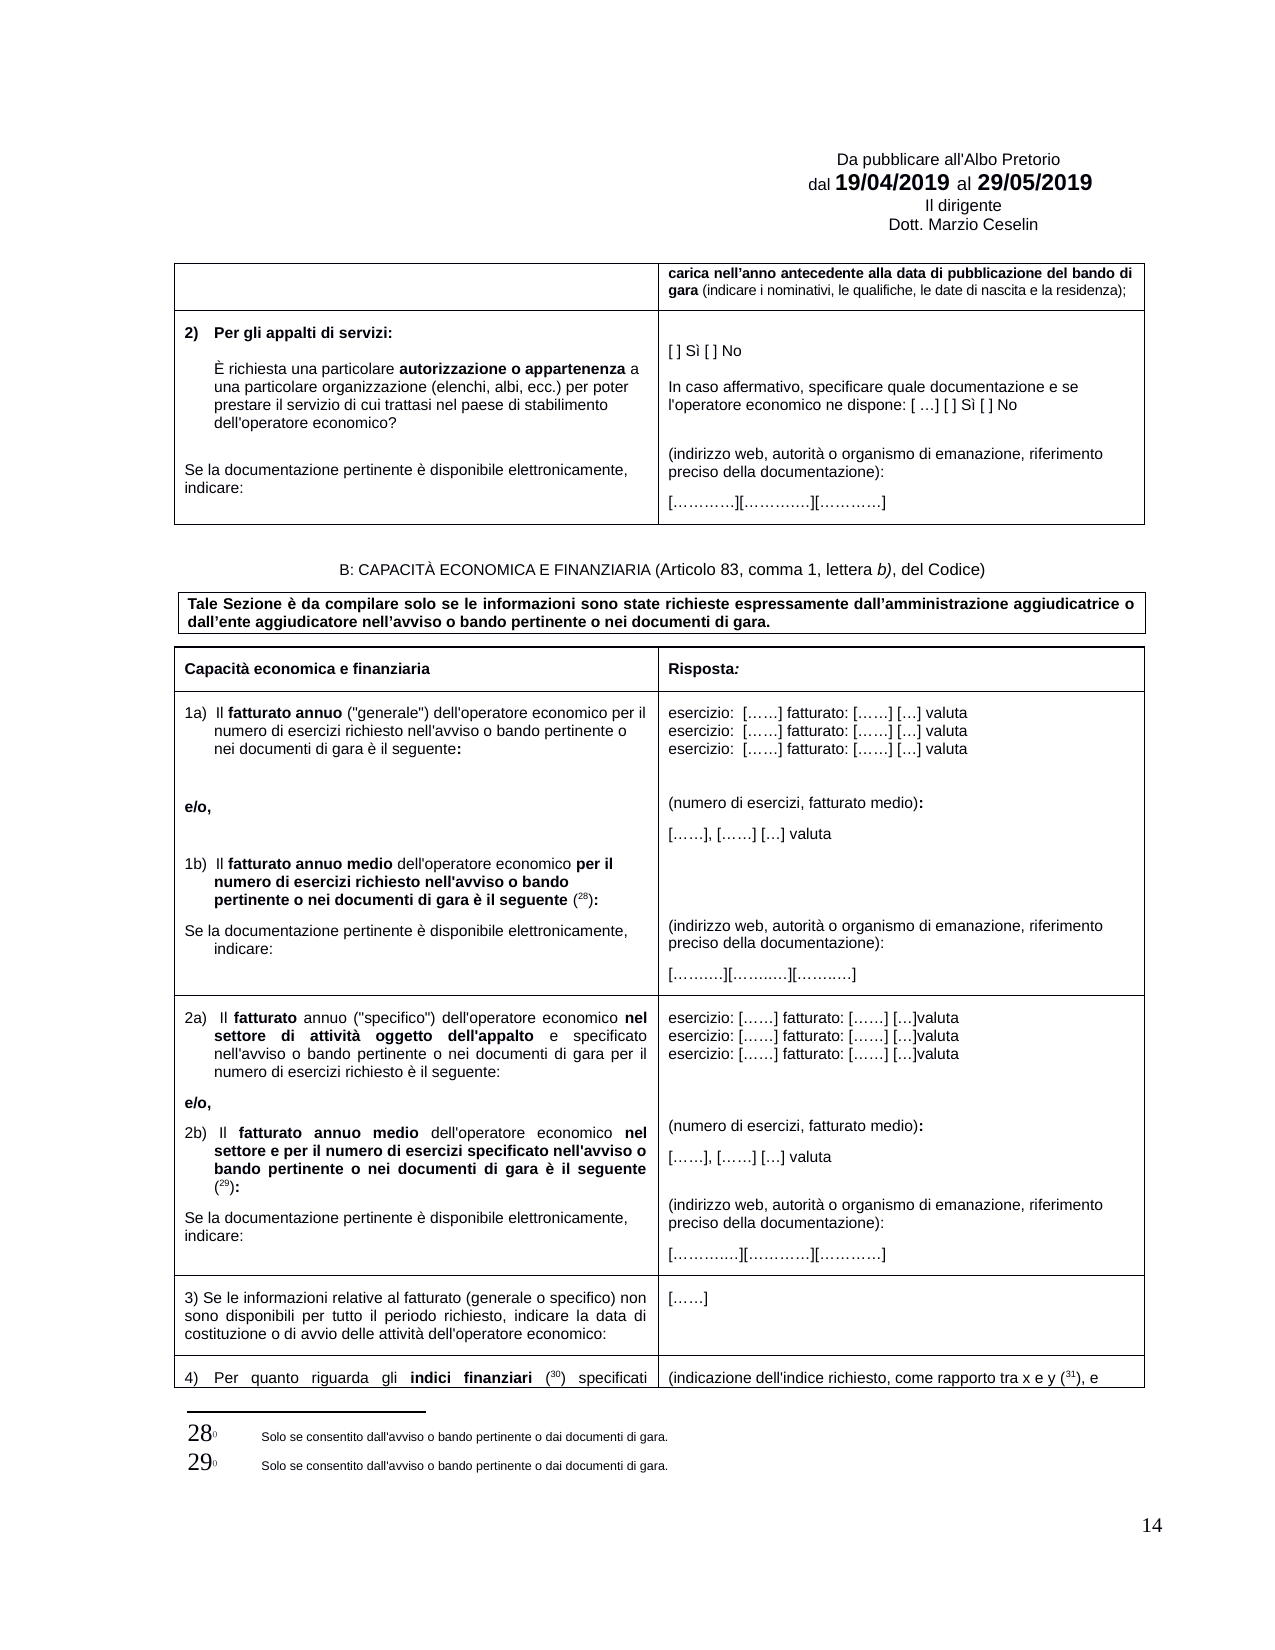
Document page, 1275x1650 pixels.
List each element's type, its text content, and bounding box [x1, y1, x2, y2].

title B: Capacità economica e finanziaria (Articolo 83, comma 1, lettera b), del Codice) [187, 560, 1137, 579]
table_cell [175, 264, 658, 310]
table_cell esercizio: [……] fatturato: [……] […]valuta esercizio: [……] fatturato: [……] […]valuta esercizio: [……] fatturato: [……] […]valuta (numero di esercizi, fatturato medio): [……], [……] […] valuta (indirizzo web, autorità o organismo di emanazione, riferimento preciso della documentazione): [……….…][…………][…………] [659, 996, 1144, 1275]
table_cell 2a) Il fatturato annuo ("specifico") dell'operatore economico nel settore di attività oggetto dell'appalto e specificato nell'avviso o bando pertinente o nei documenti di gara per il numero di esercizi richiesto è il seguente: e/o, 2b) Il fatturato annuo medio dell'operatore economico nel settore e per il numero di esercizi specificato nell'avviso o bando pertinente o nei documenti di gara è il seguente (): Se la documentazione pertinente è disponibile elettronicamente, indicare: [175, 996, 658, 1275]
table_cell carica nell’anno antecedente alla data di pubblicazione del bando di gara (indicare i nominativi, le qualifiche, le date di nascita e la residenza); [659, 264, 1144, 310]
table_cell [ ] Sì [ ] No In caso affermativo, specificare quale documentazione e se l'operatore economico ne dispone: [ …] [ ] Sì [ ] No (indirizzo web, autorità o organismo di emanazione, riferimento preciso della documentazione): […………][……….…][…………] [659, 311, 1144, 524]
text Tale Sezione è da compilare solo se le informazioni sono state richieste espressamente dall’amministrazione aggiudicatrice o dall’ente aggiudicatore nell’avviso o bando pertinente o nei documenti di gara. [179, 593, 1145, 633]
table_cell 3) Se le informazioni relative al fatturato (generale o specifico) non sono disponibili per tutto il periodo richiesto, indicare la data di costituzione o di avvio delle attività dell'operatore economico: [175, 1276, 658, 1355]
table_cell [……] [659, 1276, 1144, 1355]
table_header Capacità economica e finanziaria [175, 648, 658, 691]
table_header Risposta: [659, 648, 1144, 691]
table_cell esercizio: [……] fatturato: [……] […] valuta esercizio: [……] fatturato: [……] […] valuta esercizio: [……] fatturato: [……] […] valuta (numero di esercizi, fatturato medio): [……], [……] […] valuta (indirizzo web, autorità o organismo di emanazione, riferimento preciso della documentazione): […….…][……..…][……..…] [659, 692, 1144, 995]
table_cell Per quanto riguarda gli indici finanziari () specificati [175, 1356, 658, 1387]
table_cell (indicazione dell'indice richiesto, come rapporto tra x e y (), e valore) [……], [……] () (indirizzo web, autorità o organismo di emanazione, riferimento preciso della documentazione): [………..…][…………][……….…] [659, 1356, 1144, 1387]
table_cell Per gli appalti di servizi: È richiesta una particolare autorizzazione o appartenenza a una particolare organizzazione (elenchi, albi, ecc.) per poter prestare il servizio di cui trattasi nel paese di stabilimento dell'operatore economico? Se la documentazione pertinente è disponibile elettronicamente, indicare: [175, 311, 658, 524]
table_cell 1a) Il fatturato annuo ("generale") dell'operatore economico per il numero di esercizi richiesto nell'avviso o bando pertinente o nei documenti di gara è il seguente: e/o, 1b) Il fatturato annuo medio dell'operatore economico per il numero di esercizi richiesto nell'avviso o bando pertinente o nei documenti di gara è il seguente (): Se la documentazione pertinente è disponibile elettronicamente, indicare: [175, 692, 658, 995]
